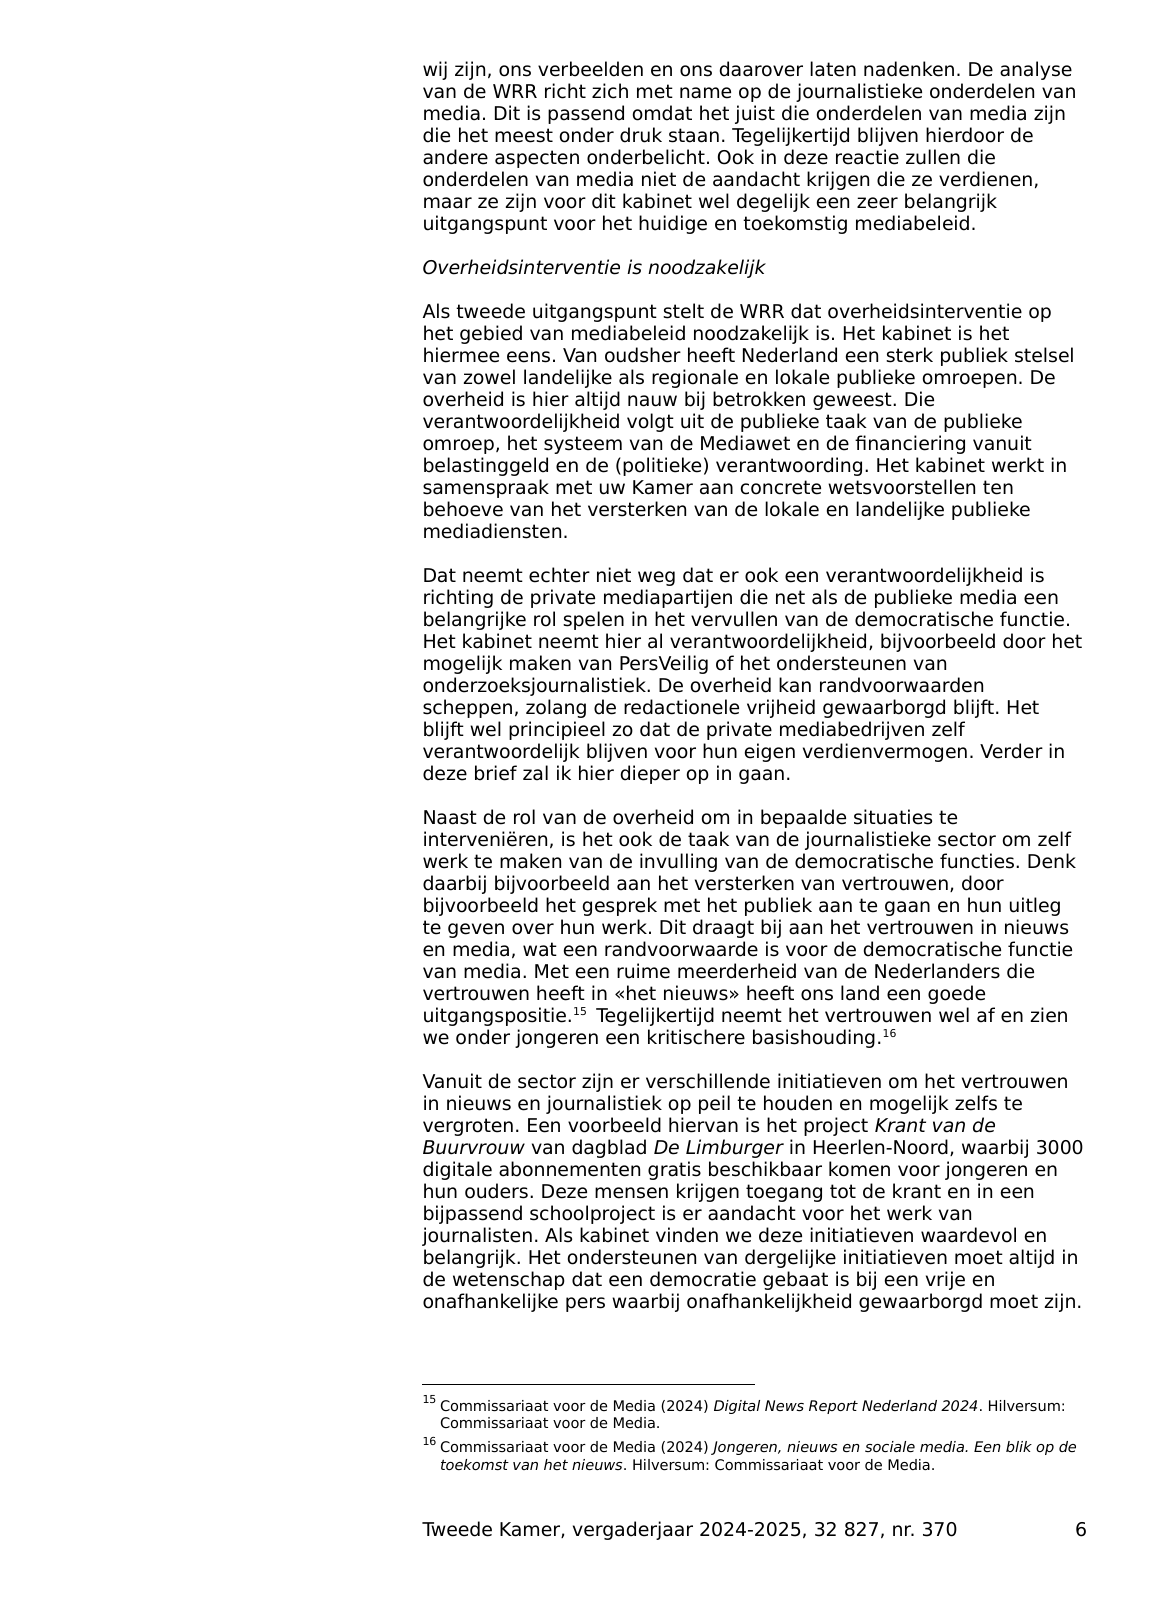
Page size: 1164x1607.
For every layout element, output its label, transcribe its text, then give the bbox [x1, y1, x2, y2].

subtitle Overheidsinterventie is noodzakelijk [422, 257, 1087, 279]
text Commissariaat voor de Media (2024) Digital News Report Nederland 2024. Hilversum: Commissariaat voor de Media. [422, 1393, 1087, 1432]
text Als tweede uitgangspunt stelt de WRR dat overheidsinterventie op het gebied van mediabeleid noodzakelijk is. Het kabinet is het hiermee eens. Van oudsher heeft Nederland een sterk publiek stelsel van zowel landelijke als regionale en lokale publieke omroepen. De overheid is hier altijd nauw bij betrokken geweest. Die verantwoordelijkheid volgt uit de publieke taak van de publieke omroep, het systeem van de Mediawet en de financiering vanuit belastinggeld en de (politieke) verantwoording. Het kabinet werkt in samenspraak met uw Kamer aan concrete wetsvoorstellen ten behoeve van het versterken van de lokale en landelijke publieke mediadiensten. [422, 301, 1087, 543]
text Vanuit de sector zijn er verschillende initiatieven om het vertrouwen in nieuws en journalistiek op peil te houden en mogelijk zelfs te vergroten. Een voorbeeld hiervan is het project Krant van de Buurvrouw van dagblad De Limburger in Heerlen-Noord, waarbij 3000 digitale abonnementen gratis beschikbaar komen voor jongeren en hun ouders. Deze mensen krijgen toegang tot de krant en in een bijpassend schoolproject is er aandacht voor het werk van journalisten. Als kabinet vinden we deze initiatieven waardevol en belangrijk. Het ondersteunen van dergelijke initiatieven moet altijd in de wetenschap dat een democratie gebaat is bij een vrije en onafhankelijke pers waarbij onafhankelijkheid gewaarborgd moet zijn. [422, 1071, 1087, 1313]
text wij zijn, ons verbeelden en ons daarover laten nadenken. De analyse van de WRR richt zich met name op de journalistieke onderdelen van media. Dit is passend omdat het juist die onderdelen van media zijn die het meest onder druk staan. Tegelijkertijd blijven hierdoor de andere aspecten onderbelicht. Ook in deze reactie zullen die onderdelen van media niet de aandacht krijgen die ze verdienen, maar ze zijn voor dit kabinet wel degelijk een zeer belangrijk uitgangspunt voor het huidige en toekomstig mediabeleid. [422, 59, 1087, 235]
text Commissariaat voor de Media (2024) Jongeren, nieuws en sociale media. Een blik op de toekomst van het nieuws. Hilversum: Commissariaat voor de Media. [422, 1435, 1087, 1474]
text Naast de rol van de overheid om in bepaalde situaties te interveniëren, is het ook de taak van de journalistieke sector om zelf werk te maken van de invulling van de democratische functies. Denk daarbij bijvoorbeeld aan het versterken van vertrouwen, door bijvoorbeeld het gesprek met het publiek aan te gaan en hun uitleg te geven over hun werk. Dit draagt bij aan het vertrouwen in nieuws en media, wat een randvoorwaarde is voor de democratische functie van media. Met een ruime meerderheid van de Nederlanders die vertrouwen heeft in «het nieuws» heeft ons land een goede uitgangspositie. Tegelijkertijd neemt het vertrouwen wel af en zien we onder jongeren een kritischere basishouding. [422, 807, 1087, 1049]
text Dat neemt echter niet weg dat er ook een verantwoordelijkheid is richting de private mediapartijen die net als de publieke media een belangrijke rol spelen in het vervullen van de democratische functie. Het kabinet neemt hier al verantwoordelijkheid, bijvoorbeeld door het mogelijk maken van PersVeilig of het ondersteunen van onderzoeksjournalistiek. De overheid kan randvoorwaarden scheppen, zolang de redactionele vrijheid gewaarborgd blijft. Het blijft wel principieel zo dat de private mediabedrijven zelf verantwoordelijk blijven voor hun eigen verdienvermogen. Verder in deze brief zal ik hier dieper op in gaan. [422, 565, 1087, 785]
